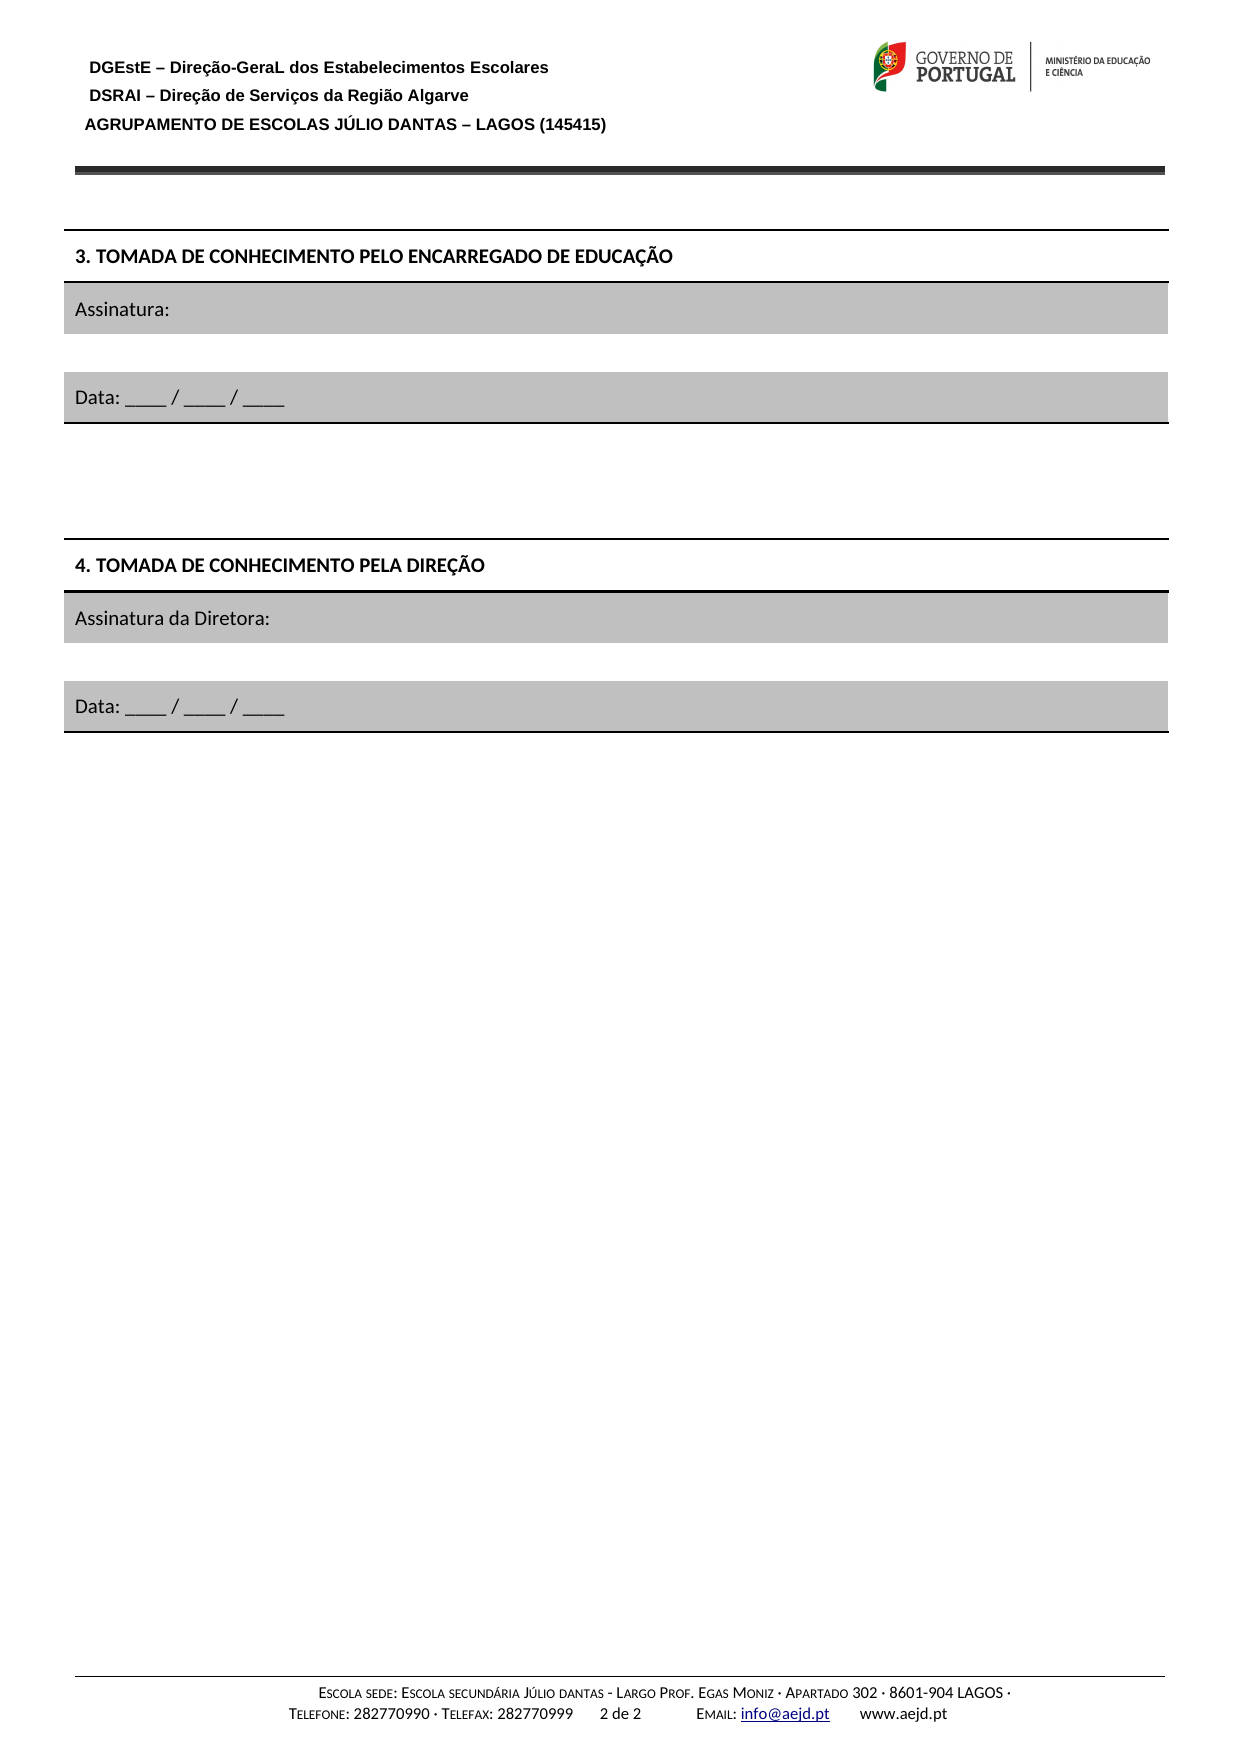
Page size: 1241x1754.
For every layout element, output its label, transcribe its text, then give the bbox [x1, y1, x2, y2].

picture [872, 38, 1151, 93]
table_cell Data: ____ / ____ / ____ [64, 372, 1168, 422]
table_cell [64, 334, 1168, 372]
table_cell Assinatura: [64, 283, 1168, 334]
table_cell Assinatura da Diretora: [64, 593, 1168, 643]
table_header 3. TOMADA DE CONHECIMENTO PELO ENCARREGADO DE EDUCAÇÃO [64, 231, 1168, 281]
table_cell Data: ____ / ____ / ____ [64, 681, 1168, 731]
table_cell [64, 643, 1168, 681]
table_header 4. TOMADA DE CONHECIMENTO PELA DIREÇÃO [64, 540, 1168, 590]
